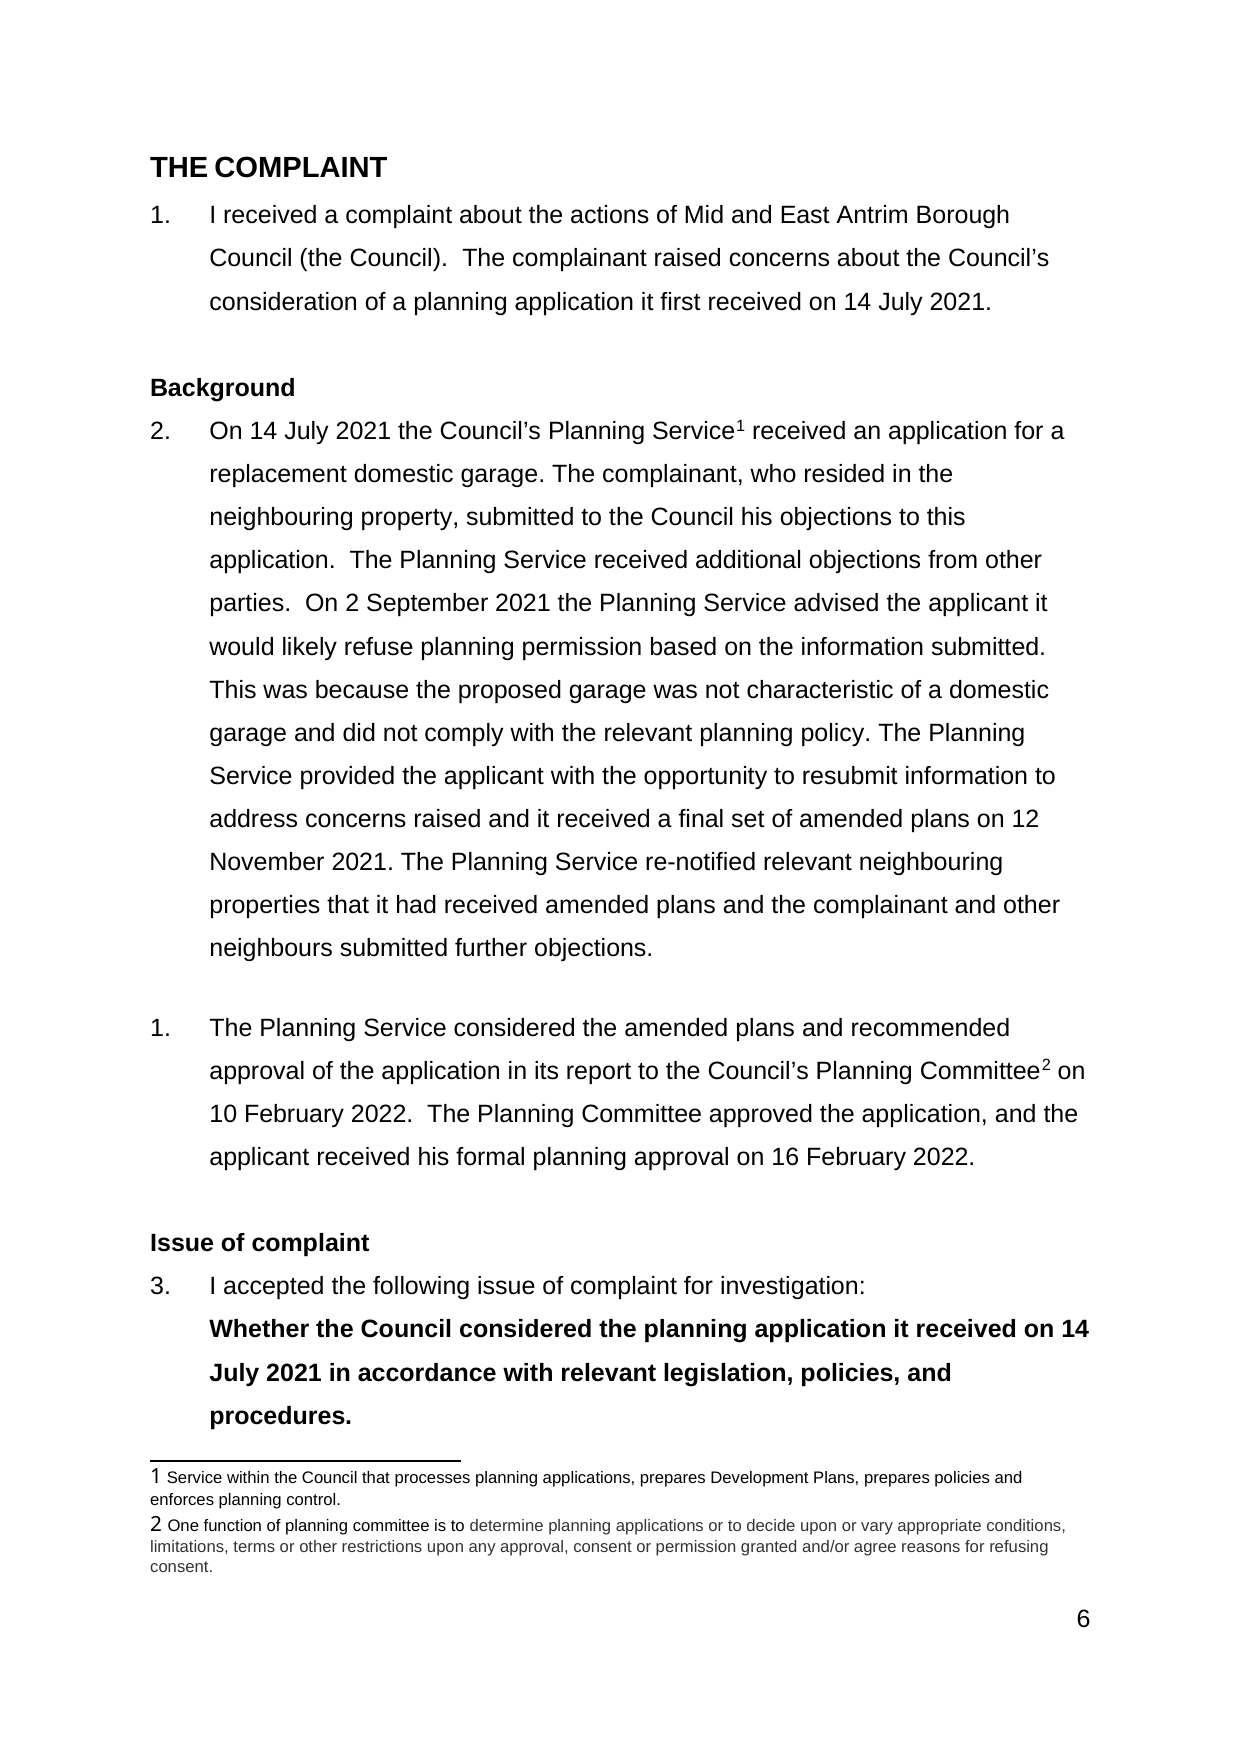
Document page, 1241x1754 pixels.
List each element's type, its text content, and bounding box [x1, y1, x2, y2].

list Service within the Council that processes planning applications, prepares Development Plans, prepares policies and enforces planning control. [150, 1461, 1090, 1509]
list The Planning Service considered the amended plans and recommended approval of the application in its report to the Council’s Planning Committee on 10 February 2022. The Planning Committee approved the application, and the applicant received his formal planning approval on 16 February 2022. [150, 1012, 1090, 1171]
list I accepted the following issue of complaint for investigation: [150, 1271, 1090, 1300]
list I received a complaint about the actions of Mid and East Antrim Borough Council (the Council). The complainant raised concerns about the Council’s consideration of a planning application it first received on 14 July 2021. [150, 200, 1090, 315]
list On 14 July 2021 the Council’s Planning Service received an application for a replacement domestic garage. The complainant, who resided in the neighbouring property, submitted to the Council his objections to this application. The Planning Service received additional objections from other parties. On 2 September 2021 the Planning Service advised the applicant it would likely refuse planning permission based on the information submitted. This was because the proposed garage was not characteristic of a domestic garage and did not comply with the relevant planning policy. The Planning Service provided the applicant with the opportunity to resubmit information to address concerns raised and it received a final set of amended plans on 12 November 2021. The Planning Service re-notified relevant neighbouring properties that it had received amended plans and the complainant and other neighbours submitted further objections. [150, 416, 1090, 962]
list One function of planning committee is to determine planning applications or to decide upon or vary appropriate conditions, limitations, terms or other restrictions upon any approval, consent or permission granted and/or agree reasons for refusing consent. [150, 1509, 1090, 1576]
text Background [150, 373, 1090, 402]
text Whether the Council considered the planning application it received on 14 July 2021 in accordance with relevant legislation, policies, and procedures. [150, 1314, 1090, 1429]
text THE COMPLAINT [150, 150, 1090, 183]
text Issue of complaint [150, 1228, 1090, 1257]
